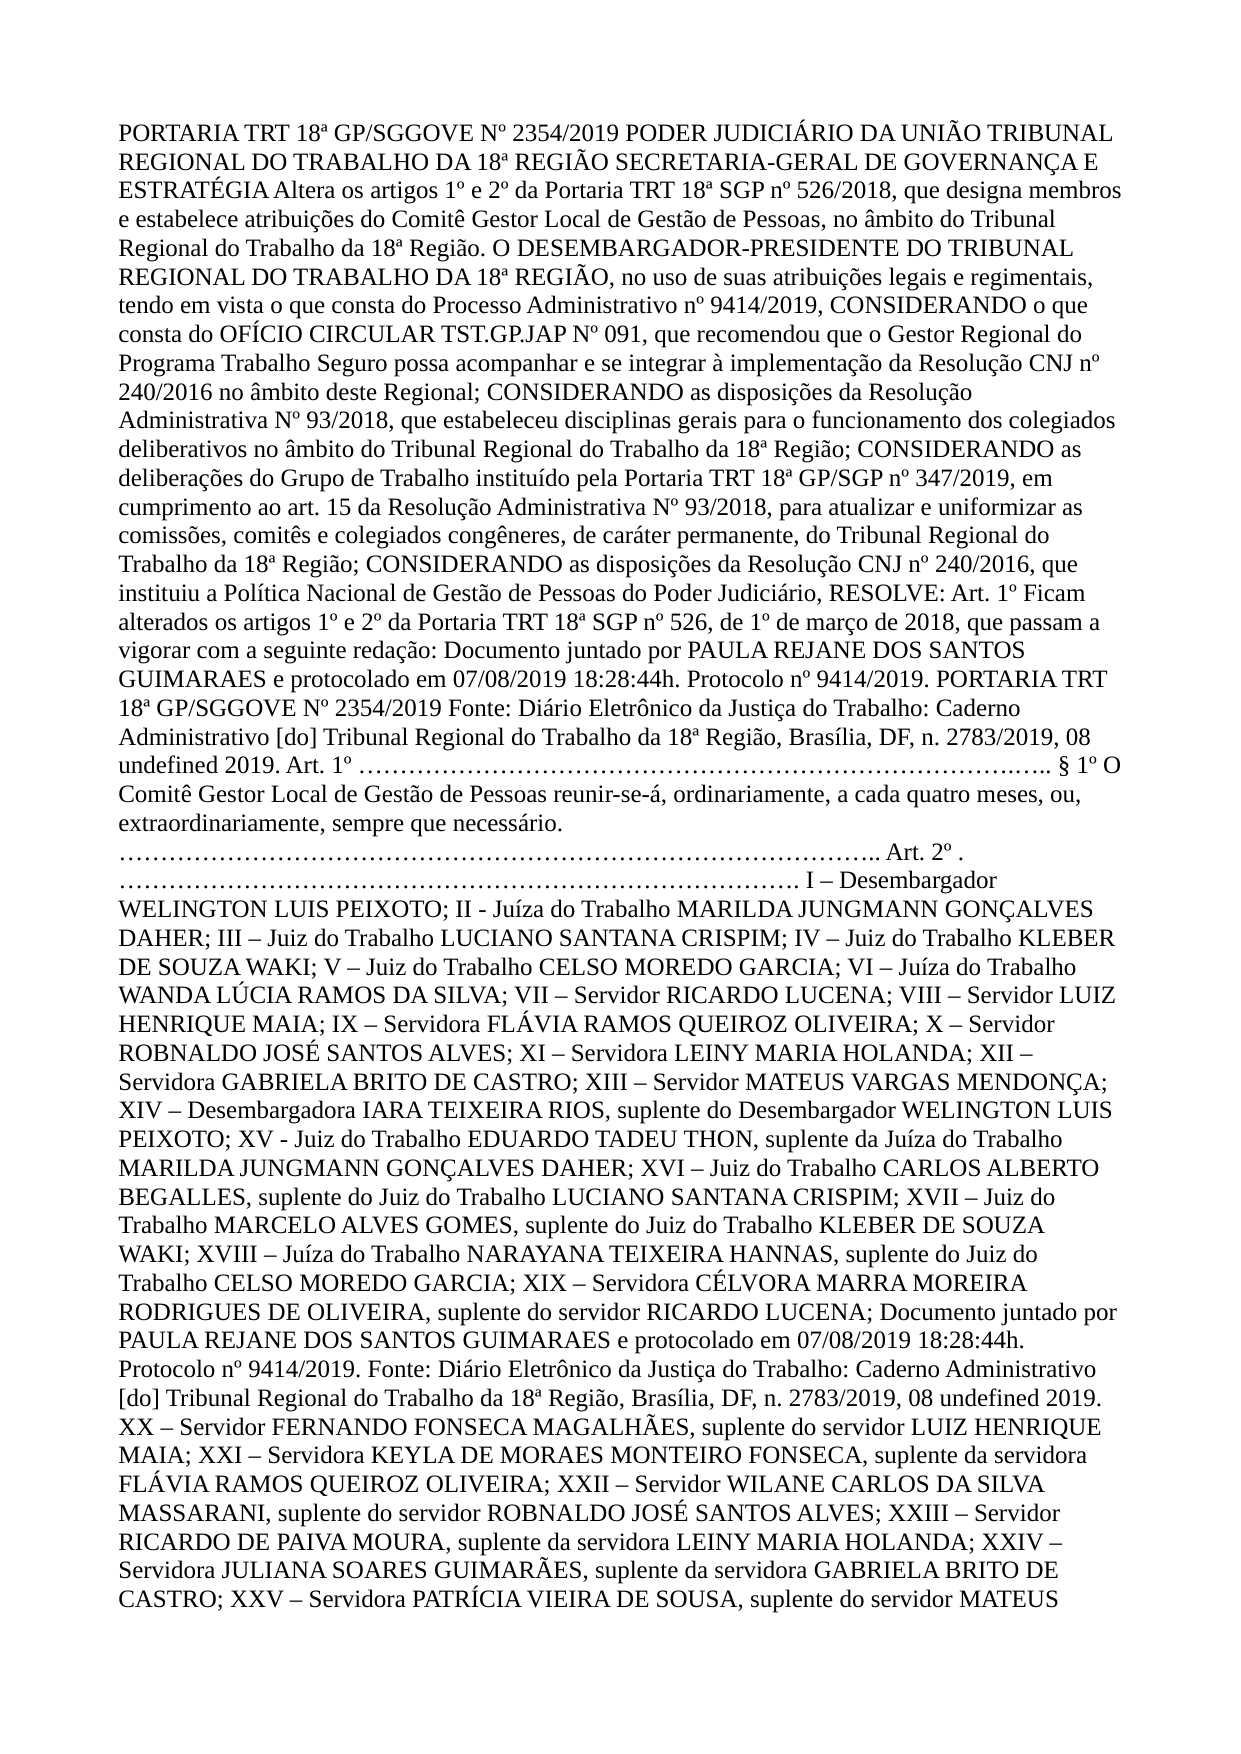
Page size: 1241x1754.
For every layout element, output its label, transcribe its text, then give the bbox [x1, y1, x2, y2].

text PORTARIA TRT 18ª GP/SGGOVE Nº 2354/2019 PODER JUDICIÁRIO DA UNIÃO TRIBUNAL REGIONAL DO TRABALHO DA 18ª REGIÃO SECRETARIA-GERAL DE GOVERNANÇA E ESTRATÉGIA Altera os artigos 1º e 2º da Portaria TRT 18ª SGP nº 526/2018, que designa membros e estabelece atribuições do Comitê Gestor Local de Gestão de Pessoas, no âmbito do Tribunal Regional do Trabalho da 18ª Região. O DESEMBARGADOR-PRESIDENTE DO TRIBUNAL REGIONAL DO TRABALHO DA 18ª REGIÃO, no uso de suas atribuições legais e regimentais, tendo em vista o que consta do Processo Administrativo nº 9414/2019, CONSIDERANDO o que consta do OFÍCIO CIRCULAR TST.GP.JAP Nº 091, que recomendou que o Gestor Regional do Programa Trabalho Seguro possa acompanhar e se integrar à implementação da Resolução CNJ nº 240/2016 no âmbito deste Regional; CONSIDERANDO as disposições da Resolução Administrativa Nº 93/2018, que estabeleceu disciplinas gerais para o funcionamento dos colegiados deliberativos no âmbito do Tribunal Regional do Trabalho da 18ª Região; CONSIDERANDO as deliberações do Grupo de Trabalho instituído pela Portaria TRT 18ª GP/SGP nº 347/2019, em cumprimento ao art. 15 da Resolução Administrativa Nº 93/2018, para atualizar e uniformizar as comissões, comitês e colegiados congêneres, de caráter permanente, do Tribunal Regional do Trabalho da 18ª Região; CONSIDERANDO as disposições da Resolução CNJ nº 240/2016, que instituiu a Política Nacional de Gestão de Pessoas do Poder Judiciário, RESOLVE: Art. 1º Ficam alterados os artigos 1º e 2º da Portaria TRT 18ª SGP nº 526, de 1º de março de 2018, que passam a vigorar com a seguinte redação: Documento juntado por PAULA REJANE DOS SANTOS GUIMARAES e protocolado em 07/08/2019 18:28:44h. Protocolo nº 9414/2019. PORTARIA TRT 18ª GP/SGGOVE Nº 2354/2019 Fonte: Diário Eletrônico da Justiça do Trabalho: Caderno Administrativo [do] Tribunal Regional do Trabalho da 18ª Região, Brasília, DF, n. 2783/2019, 08 undefined 2019. Art. 1º …………………………………………………………………….….. § 1º O Comitê Gestor Local de Gestão de Pessoas reunir-se-á, ordinariamente, a cada quatro meses, ou, extraordinariamente, sempre que necessário. ……………………………………………………………………………….. Art. 2º .………………………………………………………………………. I – Desembargador WELINGTON LUIS PEIXOTO; II - Juíza do Trabalho MARILDA JUNGMANN GONÇALVES DAHER; III – Juiz do Trabalho LUCIANO SANTANA CRISPIM; IV – Juiz do Trabalho KLEBER DE SOUZA WAKI; V – Juiz do Trabalho CELSO MOREDO GARCIA; VI – Juíza do Trabalho WANDA LÚCIA RAMOS DA SILVA; VII – Servidor RICARDO LUCENA; VIII – Servidor LUIZ HENRIQUE MAIA; IX – Servidora FLÁVIA RAMOS QUEIROZ OLIVEIRA; X – Servidor ROBNALDO JOSÉ SANTOS ALVES; XI – Servidora LEINY MARIA HOLANDA; XII – Servidora GABRIELA BRITO DE CASTRO; XIII – Servidor MATEUS VARGAS MENDONÇA; XIV – Desembargadora IARA TEIXEIRA RIOS, suplente do Desembargador WELINGTON LUIS PEIXOTO; XV - Juiz do Trabalho EDUARDO TADEU THON, suplente da Juíza do Trabalho MARILDA JUNGMANN GONÇALVES DAHER; XVI – Juiz do Trabalho CARLOS ALBERTO BEGALLES, suplente do Juiz do Trabalho LUCIANO SANTANA CRISPIM; XVII – Juiz do Trabalho MARCELO ALVES GOMES, suplente do Juiz do Trabalho KLEBER DE SOUZA WAKI; XVIII – Juíza do Trabalho NARAYANA TEIXEIRA HANNAS, suplente do Juiz do Trabalho CELSO MOREDO GARCIA; XIX – Servidora CÉLVORA MARRA MOREIRA RODRIGUES DE OLIVEIRA, suplente do servidor RICARDO LUCENA; Documento juntado por PAULA REJANE DOS SANTOS GUIMARAES e protocolado em 07/08/2019 18:28:44h. Protocolo nº 9414/2019. Fonte: Diário Eletrônico da Justiça do Trabalho: Caderno Administrativo [do] Tribunal Regional do Trabalho da 18ª Região, Brasília, DF, n. 2783/2019, 08 undefined 2019. XX – Servidor FERNANDO FONSECA MAGALHÃES, suplente do servidor LUIZ HENRIQUE MAIA; XXI – Servidora KEYLA DE MORAES MONTEIRO FONSECA, suplente da servidora FLÁVIA RAMOS QUEIROZ OLIVEIRA; XXII – Servidor WILANE CARLOS DA SILVA MASSARANI, suplente do servidor ROBNALDO JOSÉ SANTOS ALVES; XXIII – Servidor RICARDO DE PAIVA MOURA, suplente da servidora LEINY MARIA HOLANDA; XXIV – Servidora JULIANA SOARES GUIMARÃES, suplente da servidora GABRIELA BRITO DE CASTRO; XXV – Servidora PATRÍCIA VIEIRA DE SOUSA, suplente do servidor MATEUS [118, 118, 1122, 1613]
